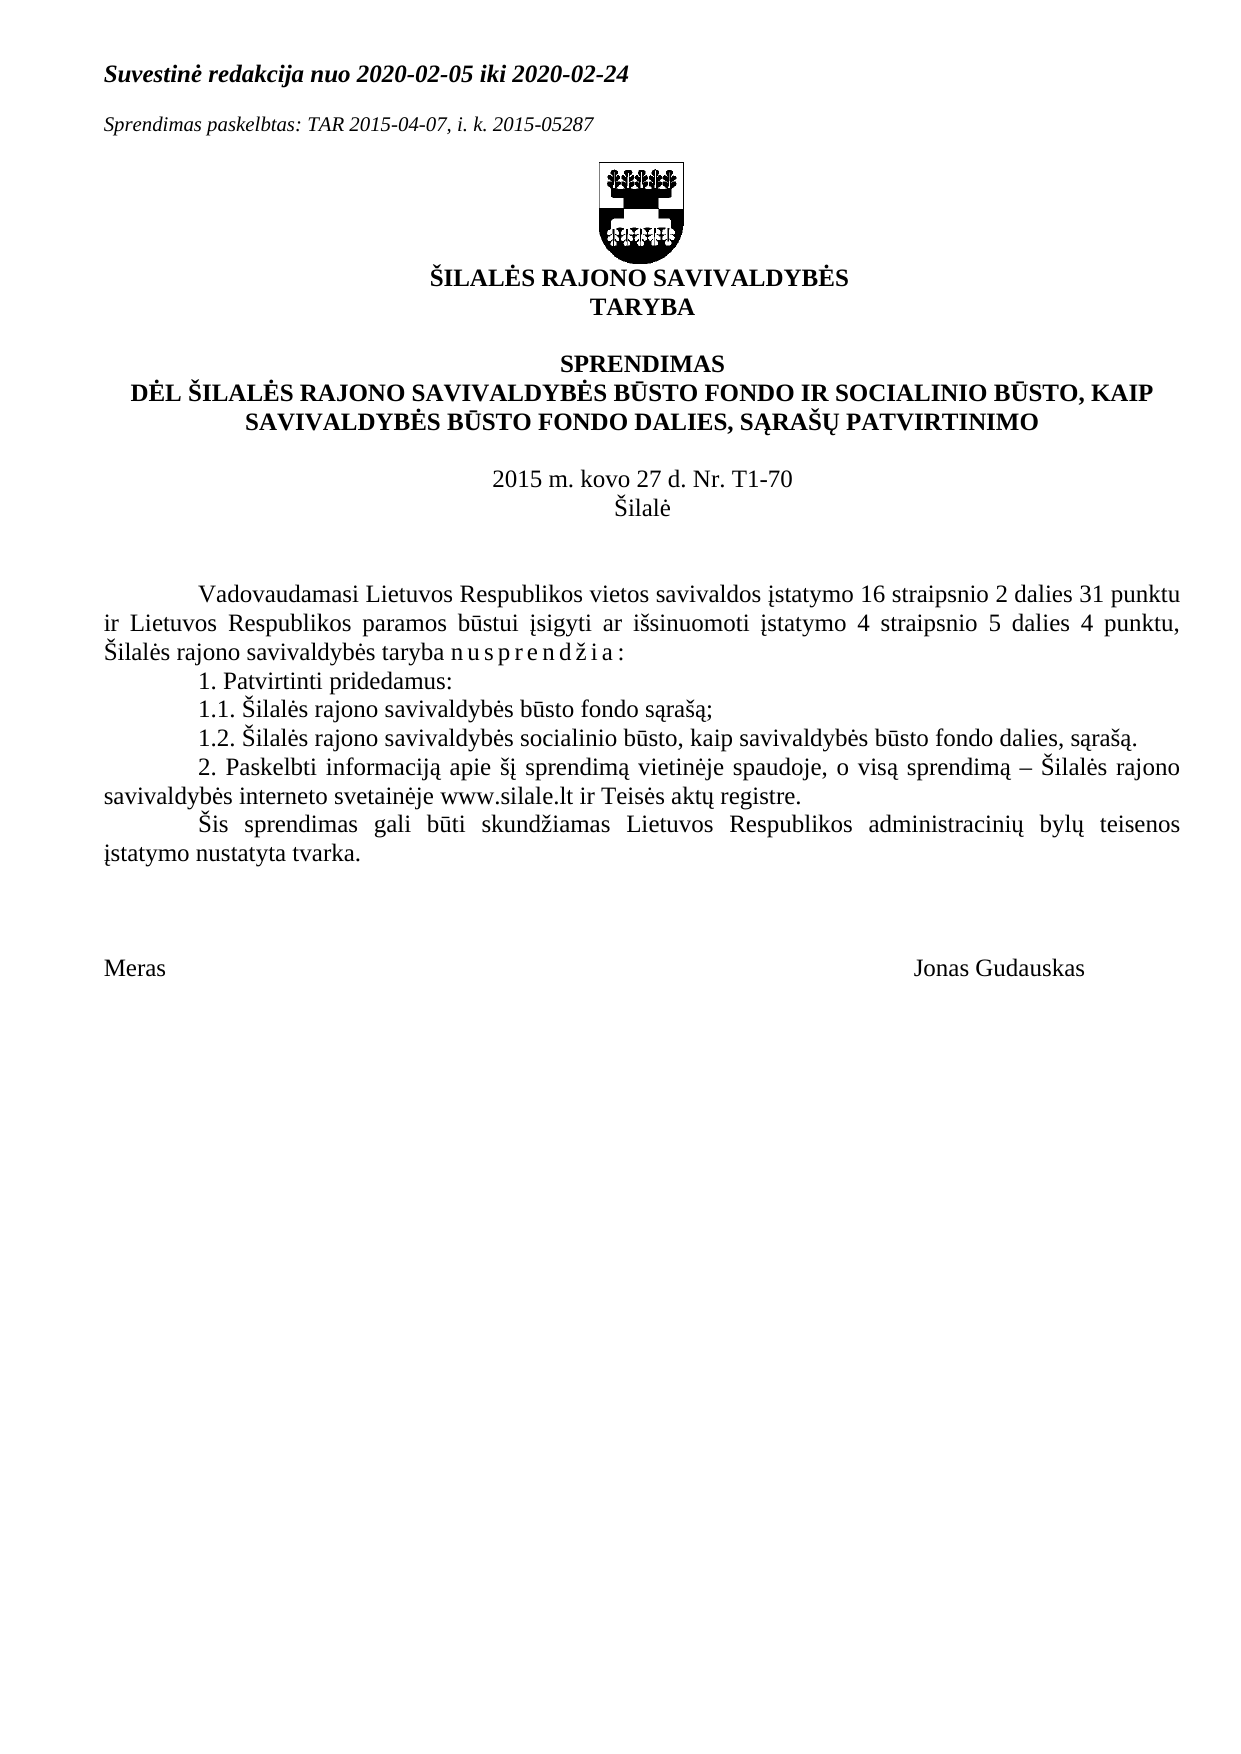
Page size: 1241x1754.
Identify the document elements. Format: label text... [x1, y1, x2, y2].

text Sprendimas paskelbtas: TAR 2015-04-07, i. k. 2015-05287 [103, 112, 1181, 136]
text 1.1. Šilalės rajono savivaldybės būsto fondo sąrašą; [103, 694, 1181, 723]
text Šilalės rajono savivaldybės [103, 263, 1181, 292]
text DĖL ŠILALĖS RAJONO SAVIVALDYBĖS BŪSTO FONDO IR SOCIALINIO BŪSTO, KAIP SAVIVALDYBĖS BŪSTO FONDO DALIES, SĄRAŠŲ PATVIRTINIMO [103, 378, 1181, 436]
text Vadovaudamasi Lietuvos Respublikos vietos savivaldos įstatymo 16 straipsnio 2 dalies 31 punktu ir Lietuvos Respublikos paramos būstui įsigyti ar išsinuomoti įstatymo 4 straipsnio 5 dalies 4 punktu, Šilalės rajono savivaldybės taryba nusprendžia: [103, 579, 1181, 666]
text Suvestinė redakcija nuo 2020-02-05 iki 2020-02-24 [103, 59, 1181, 88]
text 2. Paskelbti informaciją apie šį sprendimą vietinėje spaudoje, o visą sprendimą – Šilalės rajono savivaldybės interneto svetainėje www.silale.lt ir Teisės aktų registre. [103, 752, 1181, 809]
text Meras Jonas Gudauskas [103, 953, 1181, 982]
text Šilalė [103, 493, 1181, 522]
text Šis sprendimas gali būti skundžiamas Lietuvos Respublikos administracinių bylų teisenos įstatymo nustatyta tvarka. [103, 809, 1181, 867]
text 2015 m. kovo 27 d. Nr. T1-70 [103, 464, 1181, 493]
text 1.2. Šilalės rajono savivaldybės socialinio būsto, kaip savivaldybės būsto fondo dalies, sąrašą. [103, 723, 1181, 752]
text TARYBA [103, 292, 1181, 321]
text 1. Patvirtinti pridedamus: [103, 666, 1181, 694]
text SPRENDIMAS [103, 349, 1181, 378]
